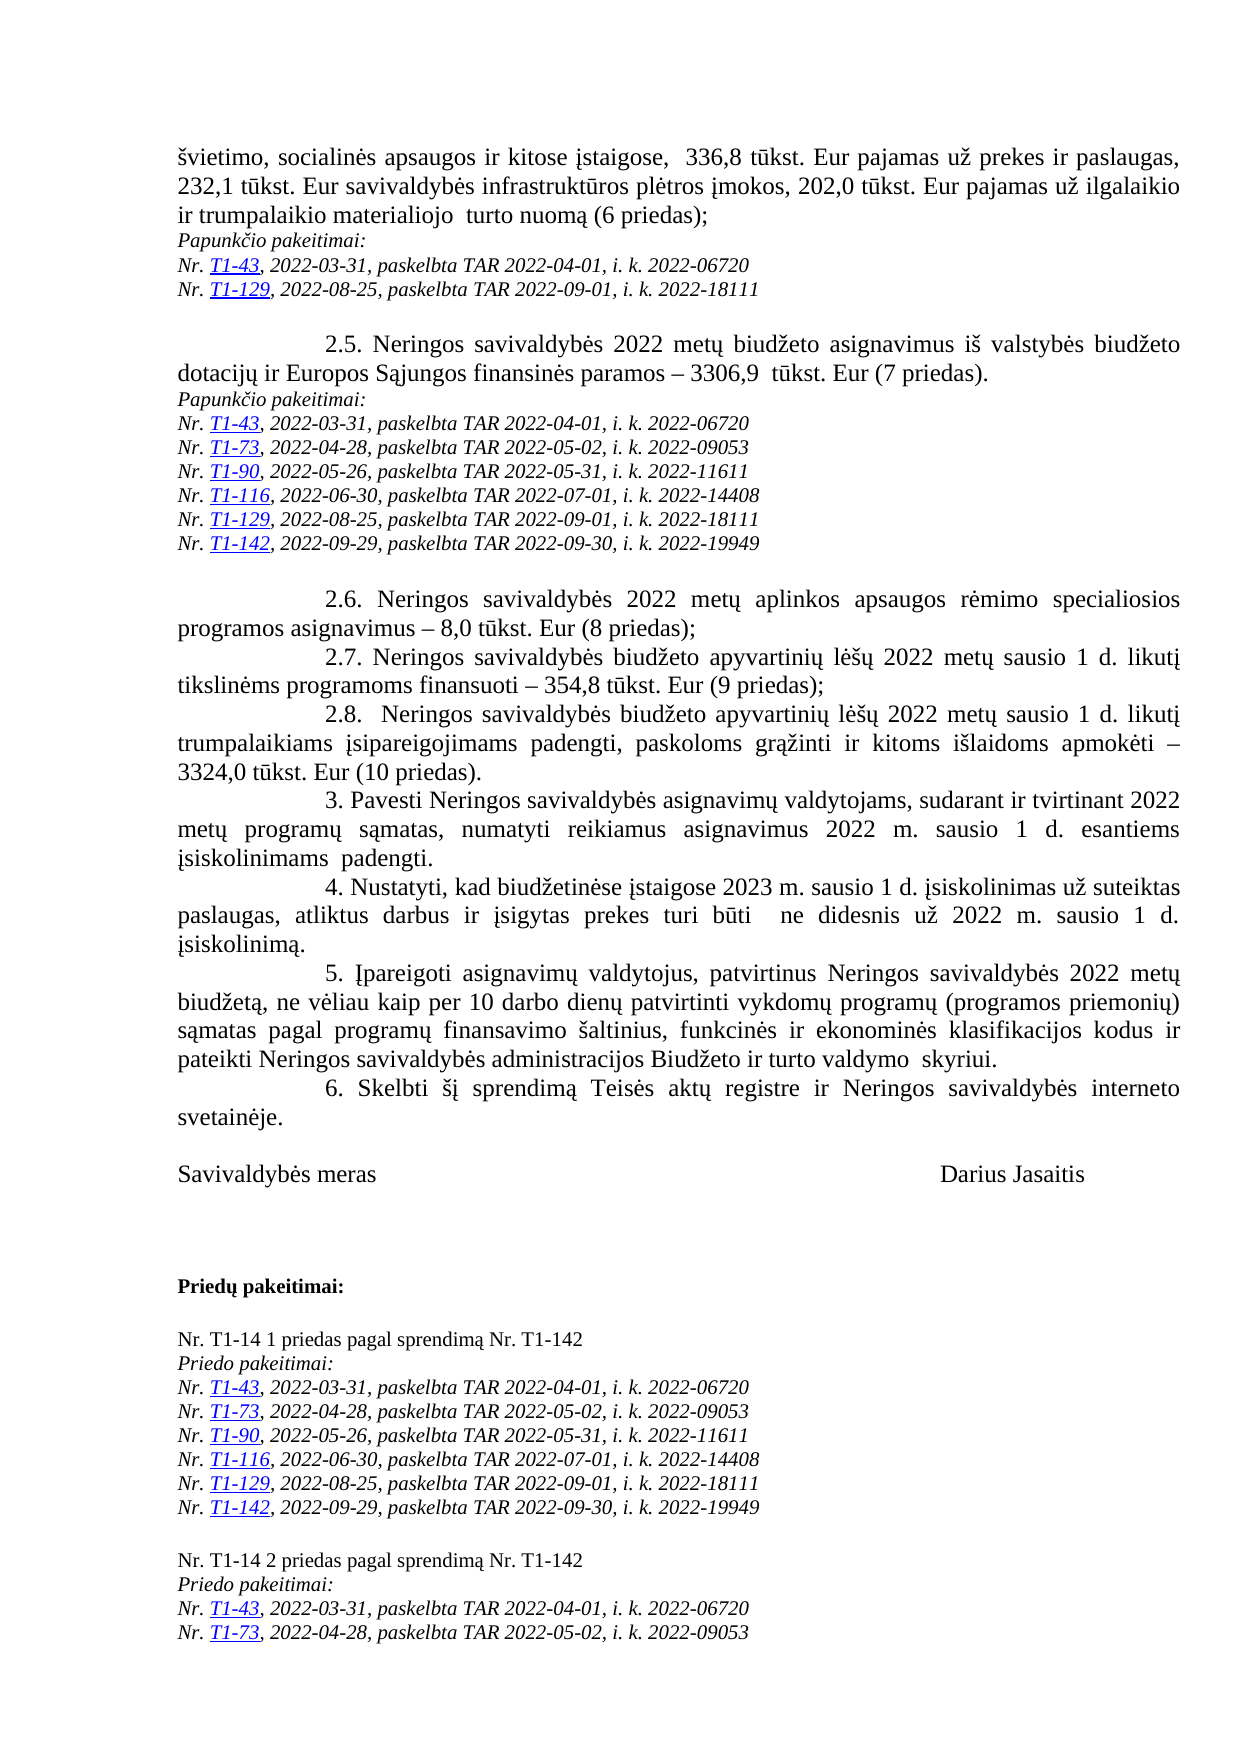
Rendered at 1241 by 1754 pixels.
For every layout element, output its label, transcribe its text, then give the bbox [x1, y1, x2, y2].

text 2.5. Neringos savivaldybės 2022 metų biudžeto asignavimus iš valstybės biudžeto dotacijų ir Europos Sąjungos finansinės paramos – 3306,9 tūkst. Eur (7 priedas). [177, 329, 1181, 387]
text Papunkčio pakeitimai: [177, 387, 1181, 411]
text švietimo, socialinės apsaugos ir kitose įstaigose, 336,8 tūkst. Eur pajamas už prekes ir paslaugas, 232,1 tūkst. Eur savivaldybės infrastruktūros plėtros įmokos, 202,0 tūkst. Eur pajamas už ilgalaikio ir trumpalaikio materialiojo turto nuomą (6 priedas); [177, 142, 1181, 228]
text Nr. T1-90, 2022-05-26, paskelbta TAR 2022-05-31, i. k. 2022-11611 [177, 1423, 1181, 1447]
text 5. Įpareigoti asignavimų valdytojus, patvirtinus Neringos savivaldybės 2022 metų biudžetą, ne vėliau kaip per 10 darbo dienų patvirtinti vykdomų programų (programos priemonių) sąmatas pagal programų finansavimo šaltinius, funkcinės ir ekonominės klasifikacijos kodus ir pateikti Neringos savivaldybės administracijos Biudžeto ir turto valdymo skyriui. [177, 958, 1181, 1073]
text Nr. T1-129, 2022-08-25, paskelbta TAR 2022-09-01, i. k. 2022-18111 [177, 507, 1181, 531]
text Nr. T1-116, 2022-06-30, paskelbta TAR 2022-07-01, i. k. 2022-14408 [177, 1447, 1181, 1471]
text 2.7. Neringos savivaldybės biudžeto apyvartinių lėšų 2022 metų sausio 1 d. likutį tikslinėms programoms finansuoti – 354,8 tūkst. Eur (9 priedas); [177, 642, 1181, 699]
text 2.6. Neringos savivaldybės 2022 metų aplinkos apsaugos rėmimo specialiosios programos asignavimus – 8,0 tūkst. Eur (8 priedas); [177, 584, 1181, 642]
text Nr. T1-43, 2022-03-31, paskelbta TAR 2022-04-01, i. k. 2022-06720 [177, 1596, 1181, 1620]
text Nr. T1-43, 2022-03-31, paskelbta TAR 2022-04-01, i. k. 2022-06720 [177, 252, 1181, 277]
text Nr. T1-73, 2022-04-28, paskelbta TAR 2022-05-02, i. k. 2022-09053 [177, 1620, 1181, 1644]
text Priedo pakeitimai: [177, 1572, 1181, 1596]
text Papunkčio pakeitimai: [177, 228, 1181, 252]
text Priedų pakeitimai: [177, 1274, 1181, 1298]
text Nr. T1-142, 2022-09-29, paskelbta TAR 2022-09-30, i. k. 2022-19949 [177, 531, 1181, 555]
text Priedo pakeitimai: [177, 1351, 1181, 1375]
text Savivaldybės meras Darius Jasaitis [177, 1159, 1181, 1188]
text Nr. T1-90, 2022-05-26, paskelbta TAR 2022-05-31, i. k. 2022-11611 [177, 459, 1181, 483]
text Nr. T1-73, 2022-04-28, paskelbta TAR 2022-05-02, i. k. 2022-09053 [177, 435, 1181, 459]
text 4. Nustatyti, kad biudžetinėse įstaigose 2023 m. sausio 1 d. įsiskolinimas už suteiktas paslaugas, atliktus darbus ir įsigytas prekes turi būti ne didesnis už 2022 m. sausio 1 d. įsiskolinimą. [177, 872, 1181, 958]
text Nr. T1-43, 2022-03-31, paskelbta TAR 2022-04-01, i. k. 2022-06720 [177, 411, 1181, 435]
text 3. Pavesti Neringos savivaldybės asignavimų valdytojams, sudarant ir tvirtinant 2022 metų programų sąmatas, numatyti reikiamus asignavimus 2022 m. sausio 1 d. esantiems įsiskolinimams padengti. [177, 785, 1181, 872]
text Nr. T1-43, 2022-03-31, paskelbta TAR 2022-04-01, i. k. 2022-06720 [177, 1375, 1181, 1399]
text Nr. T1-73, 2022-04-28, paskelbta TAR 2022-05-02, i. k. 2022-09053 [177, 1399, 1181, 1423]
text Nr. T1-116, 2022-06-30, paskelbta TAR 2022-07-01, i. k. 2022-14408 [177, 483, 1181, 507]
text Nr. T1-129, 2022-08-25, paskelbta TAR 2022-09-01, i. k. 2022-18111 [177, 277, 1181, 301]
text 2.8. Neringos savivaldybės biudžeto apyvartinių lėšų 2022 metų sausio 1 d. likutį trumpalaikiams įsipareigojimams padengti, paskoloms grąžinti ir kitoms išlaidoms apmokėti – 3324,0 tūkst. Eur (10 priedas). [177, 699, 1181, 785]
text Nr. T1-14 2 priedas pagal sprendimą Nr. T1-142 [177, 1548, 1181, 1572]
text Nr. T1-129, 2022-08-25, paskelbta TAR 2022-09-01, i. k. 2022-18111 [177, 1471, 1181, 1495]
text Nr. T1-142, 2022-09-29, paskelbta TAR 2022-09-30, i. k. 2022-19949 [177, 1495, 1181, 1519]
text Nr. T1-14 1 priedas pagal sprendimą Nr. T1-142 [177, 1327, 1181, 1351]
text 6. Skelbti šį sprendimą Teisės aktų registre ir Neringos savivaldybės interneto svetainėje. [177, 1073, 1181, 1130]
